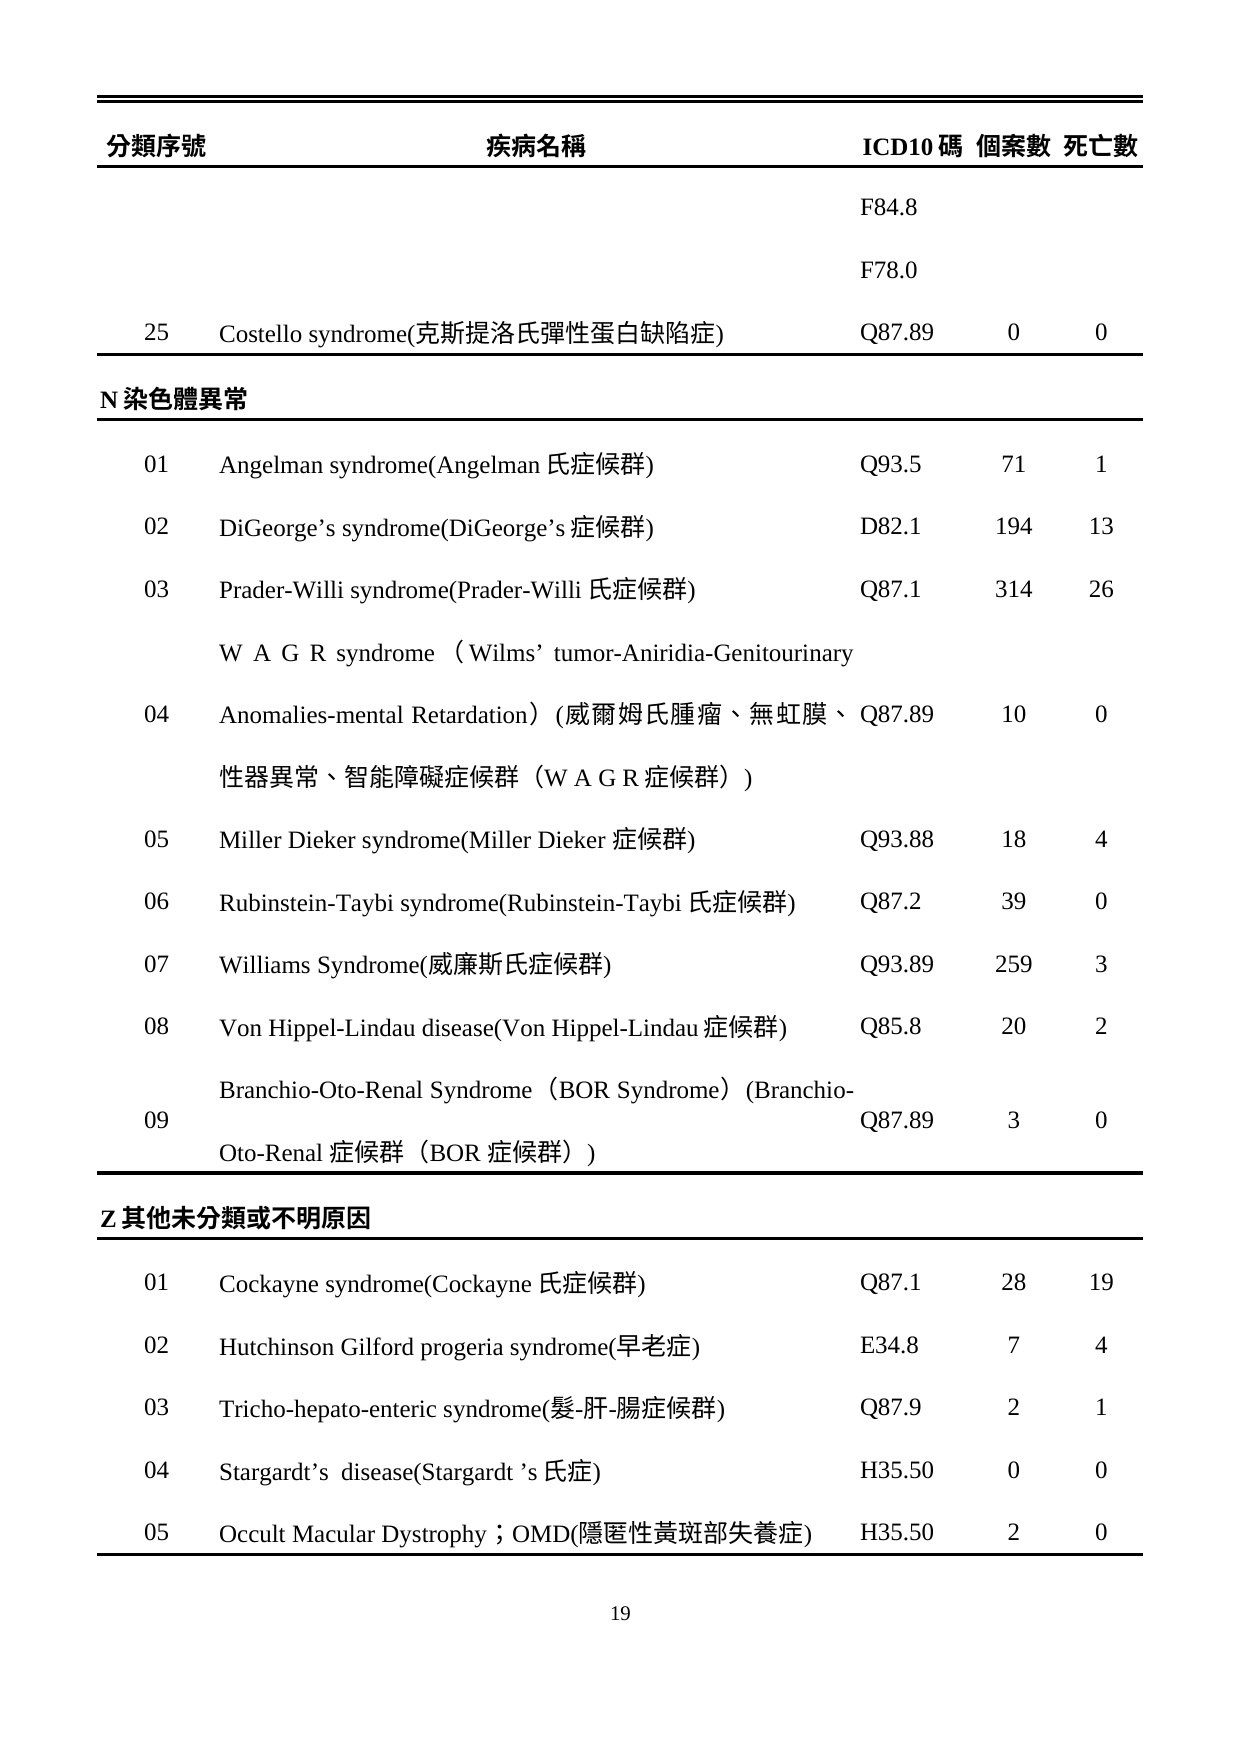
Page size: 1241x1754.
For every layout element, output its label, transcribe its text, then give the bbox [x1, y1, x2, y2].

table_cell Branchio-Oto-Renal Syndrome（BOR Syndrome）(Branchio-Oto-Renal 症候群（BOR 症候群）) [216, 1046, 857, 1171]
table_header ICD10碼 [857, 103, 969, 165]
table_cell 04 [97, 1428, 216, 1490]
table_cell E34.8 [857, 1303, 969, 1365]
table_cell [97, 168, 216, 290]
table_cell 07 [97, 921, 216, 984]
table_cell W A G R syndrome（Wilms’ tumor-Aniridia-Genitourinary Anomalies-mental Retardation）(威爾姆氏腫瘤、無虹膜、性器異常、智能障礙症候群（W A G R症候群）) [216, 609, 857, 796]
table_cell H35.50 [857, 1490, 969, 1553]
table_cell Q93.5 [857, 421, 969, 484]
table_cell 03 [97, 1365, 216, 1428]
table_cell 25 [97, 290, 216, 353]
table_cell 20 [969, 984, 1058, 1046]
table_cell 1 [1059, 1365, 1143, 1428]
table_cell 39 [969, 859, 1058, 921]
table_cell 0 [1059, 1490, 1143, 1553]
table_cell 71 [969, 421, 1058, 484]
table_cell D82.1 [857, 484, 969, 546]
table_cell Stargardt’s disease(Stargardt ’s氏症) [216, 1428, 857, 1490]
table_cell Q93.88 [857, 796, 969, 859]
table_cell N染色體異常 [97, 356, 1143, 418]
table_cell 13 [1059, 484, 1143, 546]
table_cell Z其他未分類或不明原因 [97, 1175, 1143, 1237]
table_cell Angelman syndrome(Angelman氏症候群) [216, 421, 857, 484]
table_cell Q87.1 [857, 546, 969, 609]
table_cell [969, 168, 1058, 290]
table_cell 0 [1059, 609, 1143, 796]
table_cell [216, 168, 857, 290]
table_cell 194 [969, 484, 1058, 546]
table_cell 2 [969, 1490, 1058, 1553]
table_cell F84.8 F78.0 [857, 168, 969, 290]
table_cell 05 [97, 1490, 216, 1553]
table_cell 314 [969, 546, 1058, 609]
table_cell Q93.89 [857, 921, 969, 984]
table_cell 09 [97, 1046, 216, 1171]
table_header 疾病名稱 [216, 103, 857, 165]
table_cell Miller Dieker syndrome(Miller Dieker 症候群) [216, 796, 857, 859]
table_cell 3 [969, 1046, 1058, 1171]
table_cell Williams Syndrome(威廉斯氏症候群) [216, 921, 857, 984]
table_cell 18 [969, 796, 1058, 859]
table_cell Q85.8 [857, 984, 969, 1046]
table_cell Rubinstein-Taybi syndrome(Rubinstein-Taybi氏症候群) [216, 859, 857, 921]
table_cell 02 [97, 484, 216, 546]
table_cell 4 [1059, 1303, 1143, 1365]
table_cell 01 [97, 1240, 216, 1303]
table_cell Q87.89 [857, 290, 969, 353]
table_cell 1 [1059, 421, 1143, 484]
table_cell Tricho-hepato-enteric syndrome(髮-肝-腸症候群) [216, 1365, 857, 1428]
table_cell Prader-Willi syndrome(Prader-Willi氏症候群) [216, 546, 857, 609]
table_cell 2 [969, 1365, 1058, 1428]
table_cell 10 [969, 609, 1058, 796]
table_cell 02 [97, 1303, 216, 1365]
table_cell Occult Macular Dystrophy；OMD(隱匿性黃斑部失養症) [216, 1490, 857, 1553]
table_cell Q87.9 [857, 1365, 969, 1428]
table_header 個案數 [969, 103, 1058, 165]
table_cell Von Hippel-Lindau disease(Von Hippel-Lindau症候群) [216, 984, 857, 1046]
table_cell 26 [1059, 546, 1143, 609]
table_cell 28 [969, 1240, 1058, 1303]
table_cell 03 [97, 546, 216, 609]
table_cell 04 [97, 609, 216, 796]
table_cell 05 [97, 796, 216, 859]
table_cell 2 [1059, 984, 1143, 1046]
table_cell 0 [1059, 859, 1143, 921]
table_header 分類序號 [97, 103, 216, 165]
table_cell Costello syndrome(克斯提洛氏彈性蛋白缺陷症) [216, 290, 857, 353]
table_cell 0 [969, 1428, 1058, 1490]
table_cell 259 [969, 921, 1058, 984]
table_cell 08 [97, 984, 216, 1046]
table_cell DiGeorge’s syndrome(DiGeorge’s症候群) [216, 484, 857, 546]
table_cell Cockayne syndrome(Cockayne氏症候群) [216, 1240, 857, 1303]
table_header 死亡數 [1059, 103, 1143, 165]
table_cell 0 [1059, 1046, 1143, 1171]
table_cell 0 [1059, 1428, 1143, 1490]
table_cell 01 [97, 421, 216, 484]
table_cell H35.50 [857, 1428, 969, 1490]
table_cell 4 [1059, 796, 1143, 859]
table_cell Q87.2 [857, 859, 969, 921]
table_cell [1059, 168, 1143, 290]
table_cell Q87.1 [857, 1240, 969, 1303]
table_cell 0 [969, 290, 1058, 353]
table_cell 06 [97, 859, 216, 921]
table_cell Q87.89 [857, 1046, 969, 1171]
table_cell 19 [1059, 1240, 1143, 1303]
table_cell 0 [1059, 290, 1143, 353]
table_cell Q87.89 [857, 609, 969, 796]
table_cell Hutchinson Gilford progeria syndrome(早老症) [216, 1303, 857, 1365]
table_cell 7 [969, 1303, 1058, 1365]
table_cell 3 [1059, 921, 1143, 984]
